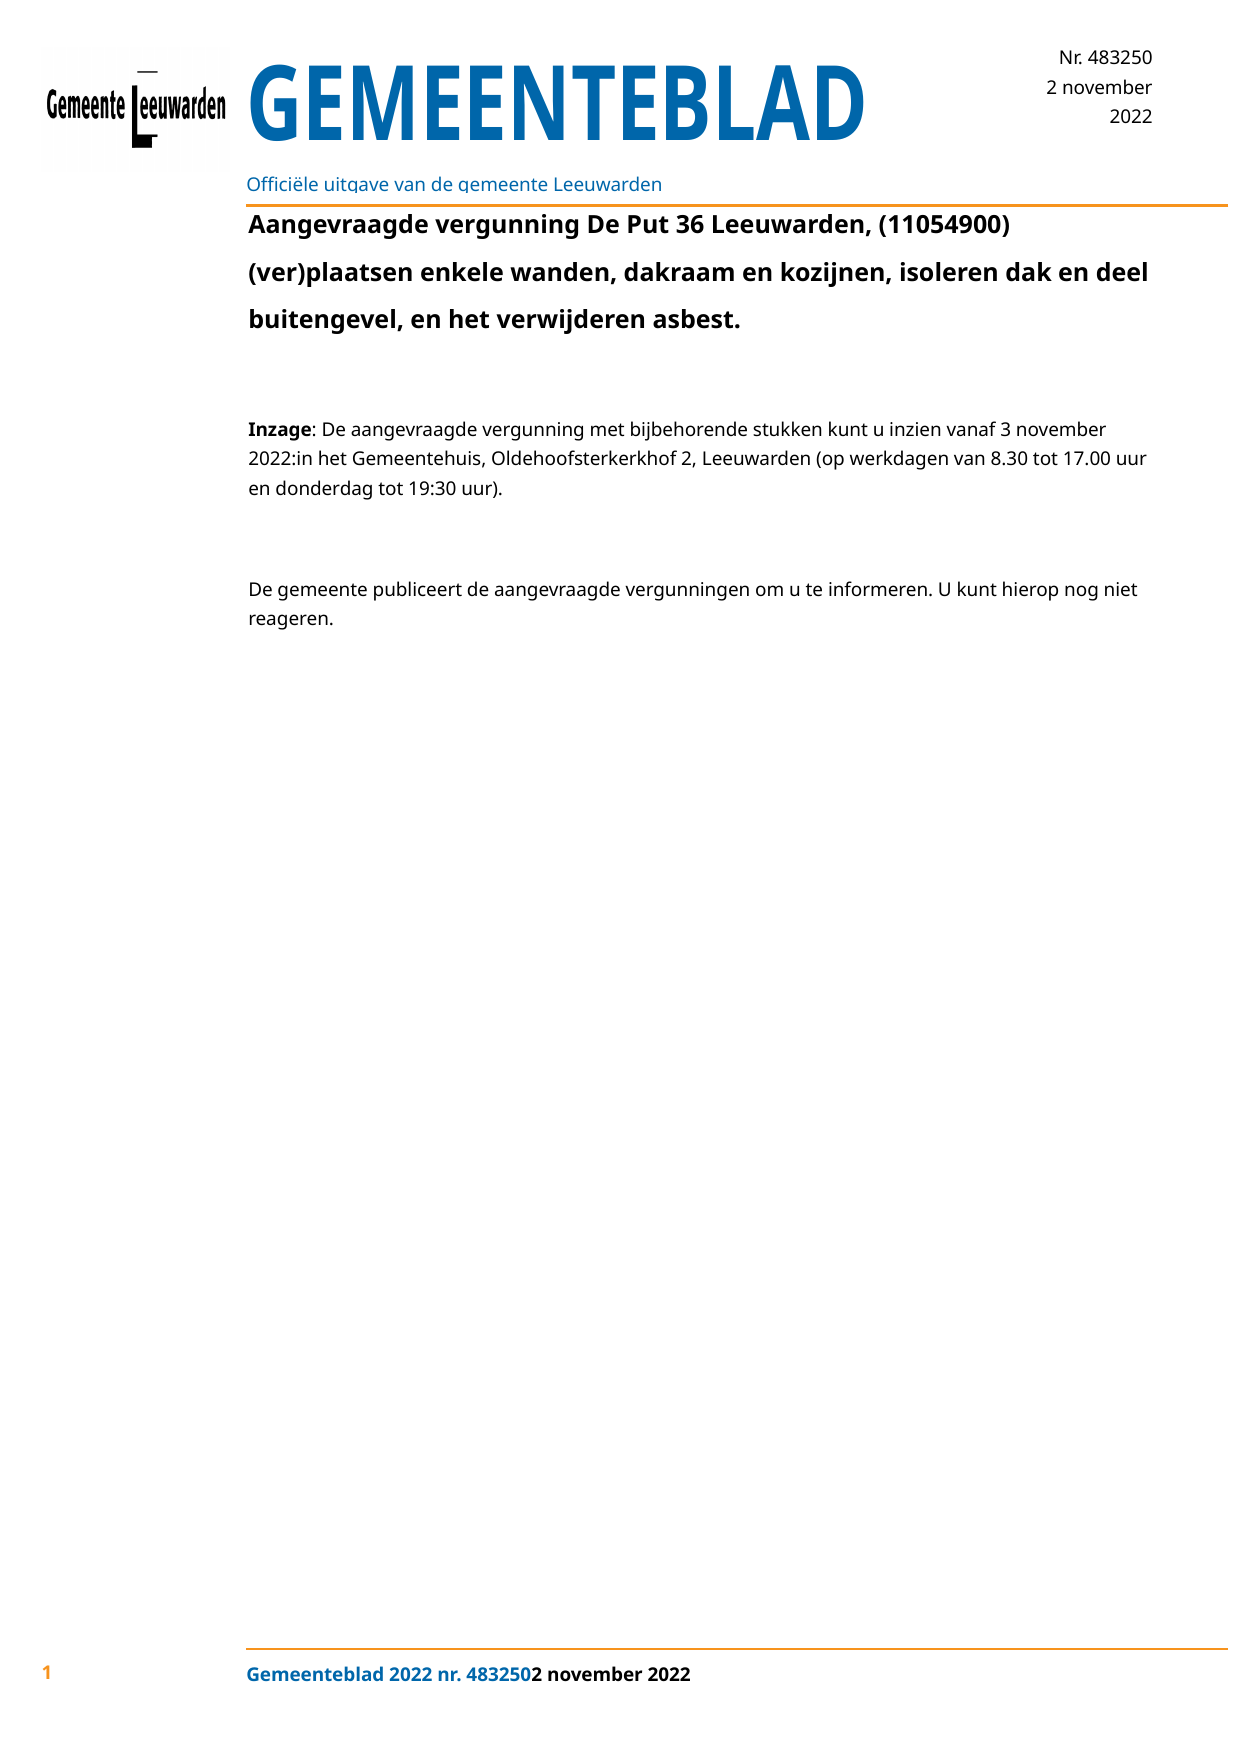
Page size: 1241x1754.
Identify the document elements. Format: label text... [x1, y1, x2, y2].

picture [41, 47, 231, 172]
text Inzage: De aangevraagde vergunning met bijbehorende stukken kunt u inzien vanaf 3 november 2022:in het Gemeentehuis, Oldehoofsterkerkhof 2, Leeuwarden (op werkdagen van 8.30 tot 17.00 uur en donderdag tot 19:30 uur). [248, 416, 1152, 501]
text De gemeente publiceert de aangevraagde vergunningen om u te informeren. U kunt hierop nog niet reageren. [248, 576, 1152, 631]
text Aangevraagde vergunning De Put 36 Leeuwarden, (11054900) (ver)plaatsen enkele wanden, dakraam en kozijnen, isoleren dak en deel buitengevel, en het verwijderen asbest. [248, 207, 1152, 336]
